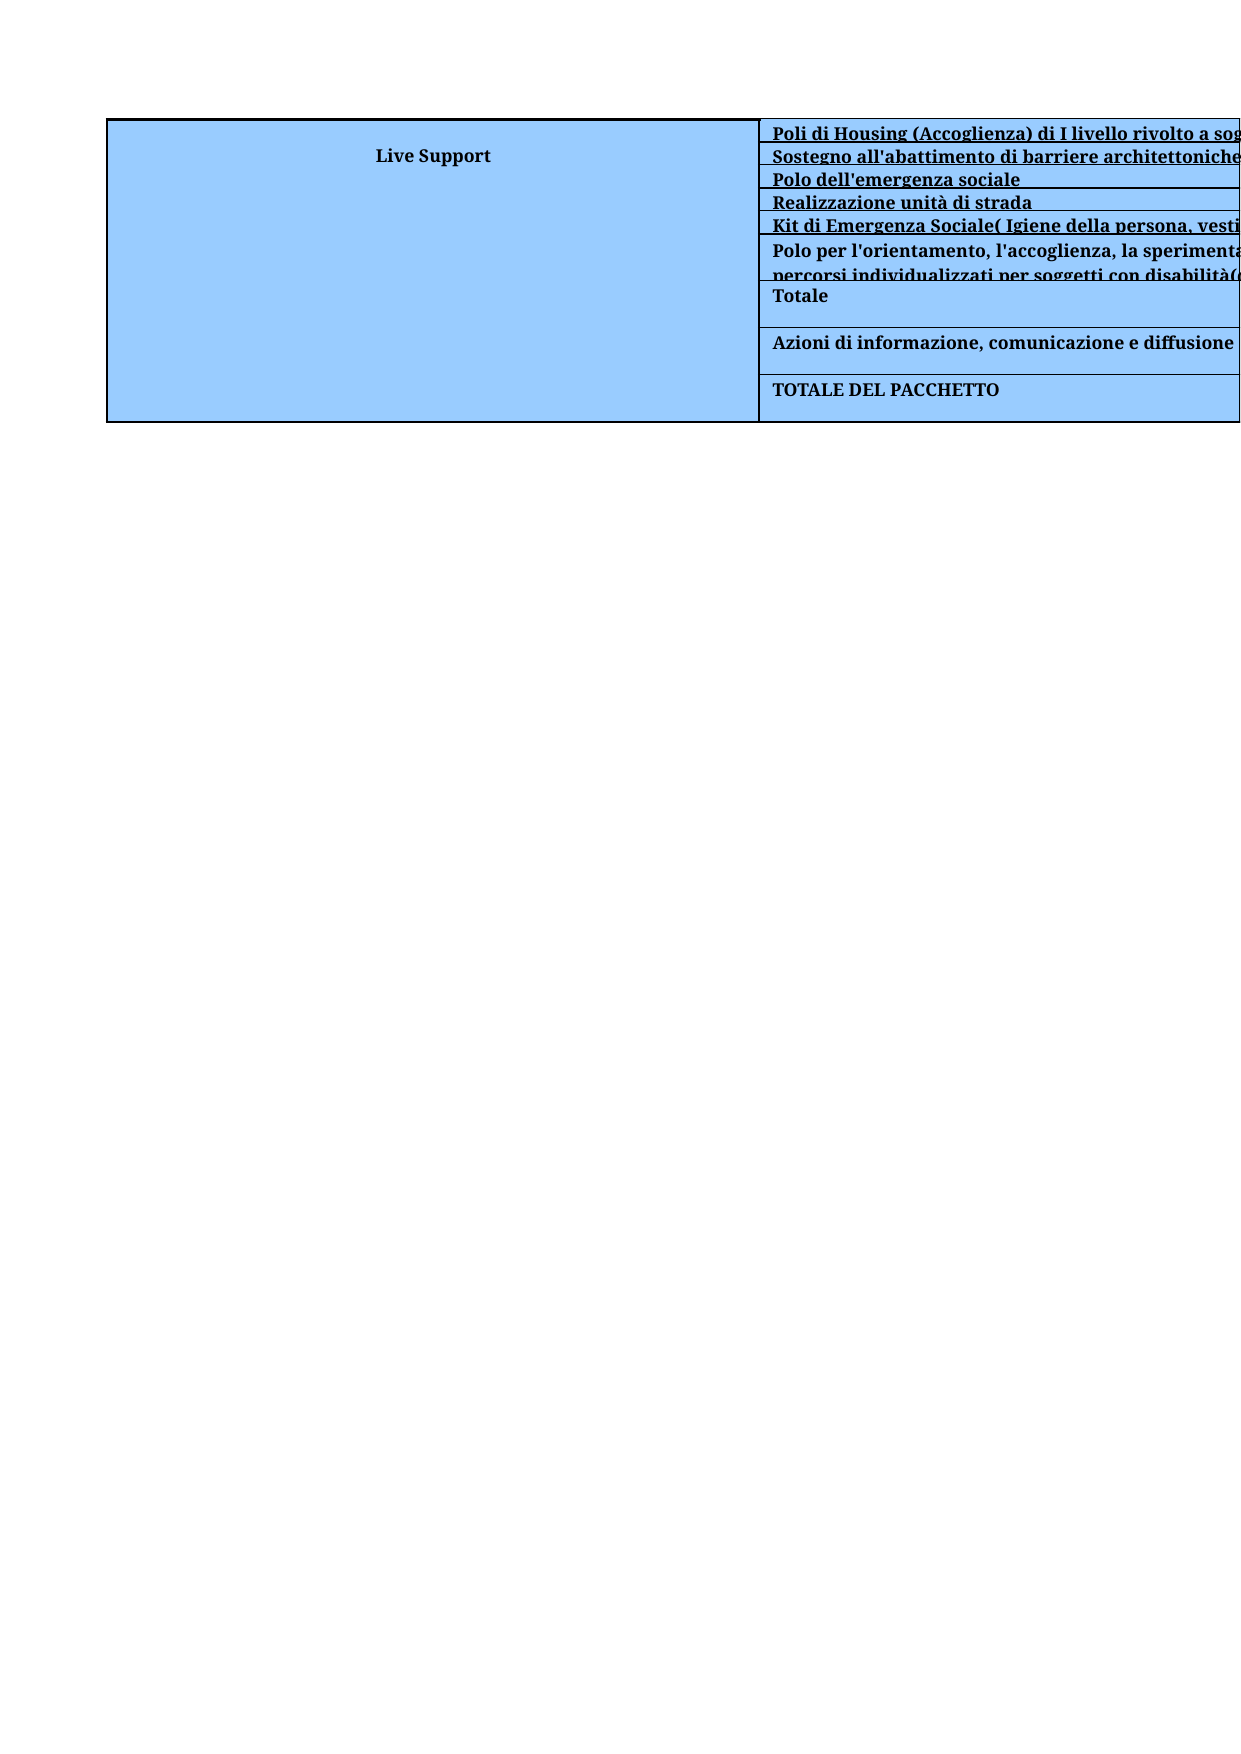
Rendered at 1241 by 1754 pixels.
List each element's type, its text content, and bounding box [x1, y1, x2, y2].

table_cell [108, 327, 758, 374]
table_cell Realizzazione unità di strada [760, 189, 1239, 210]
table_cell Poli di Housing (Accoglienza) di I livello rivolto a soggetti in condizione di estrema fragilità [760, 119, 1239, 141]
table_cell Polo dell'emergenza sociale [760, 165, 1239, 187]
table_cell Azioni di informazione, comunicazione e diffusione [760, 328, 1239, 374]
table_cell Totale [760, 281, 1239, 327]
table_cell Sostegno all'abattimento di barriere architettoniche (soggetti con disabilità) [760, 143, 1239, 164]
table_cell Polo per l'orientamento, l'accoglienza, la sperimentazione di percorsi individualizzati per soggetti con disabilità(disagio psichico, centro di monitoraggio, percorsi riabilitativi) [760, 235, 1239, 280]
table_cell TOTALE DEL PACCHETTO [760, 375, 1239, 421]
table_cell Kit di Emergenza Sociale( Igiene della persona, vestiario e farmaci) [760, 211, 1239, 233]
table_cell [108, 280, 758, 327]
table_cell Live Support [108, 121, 758, 280]
table_cell [108, 374, 758, 421]
